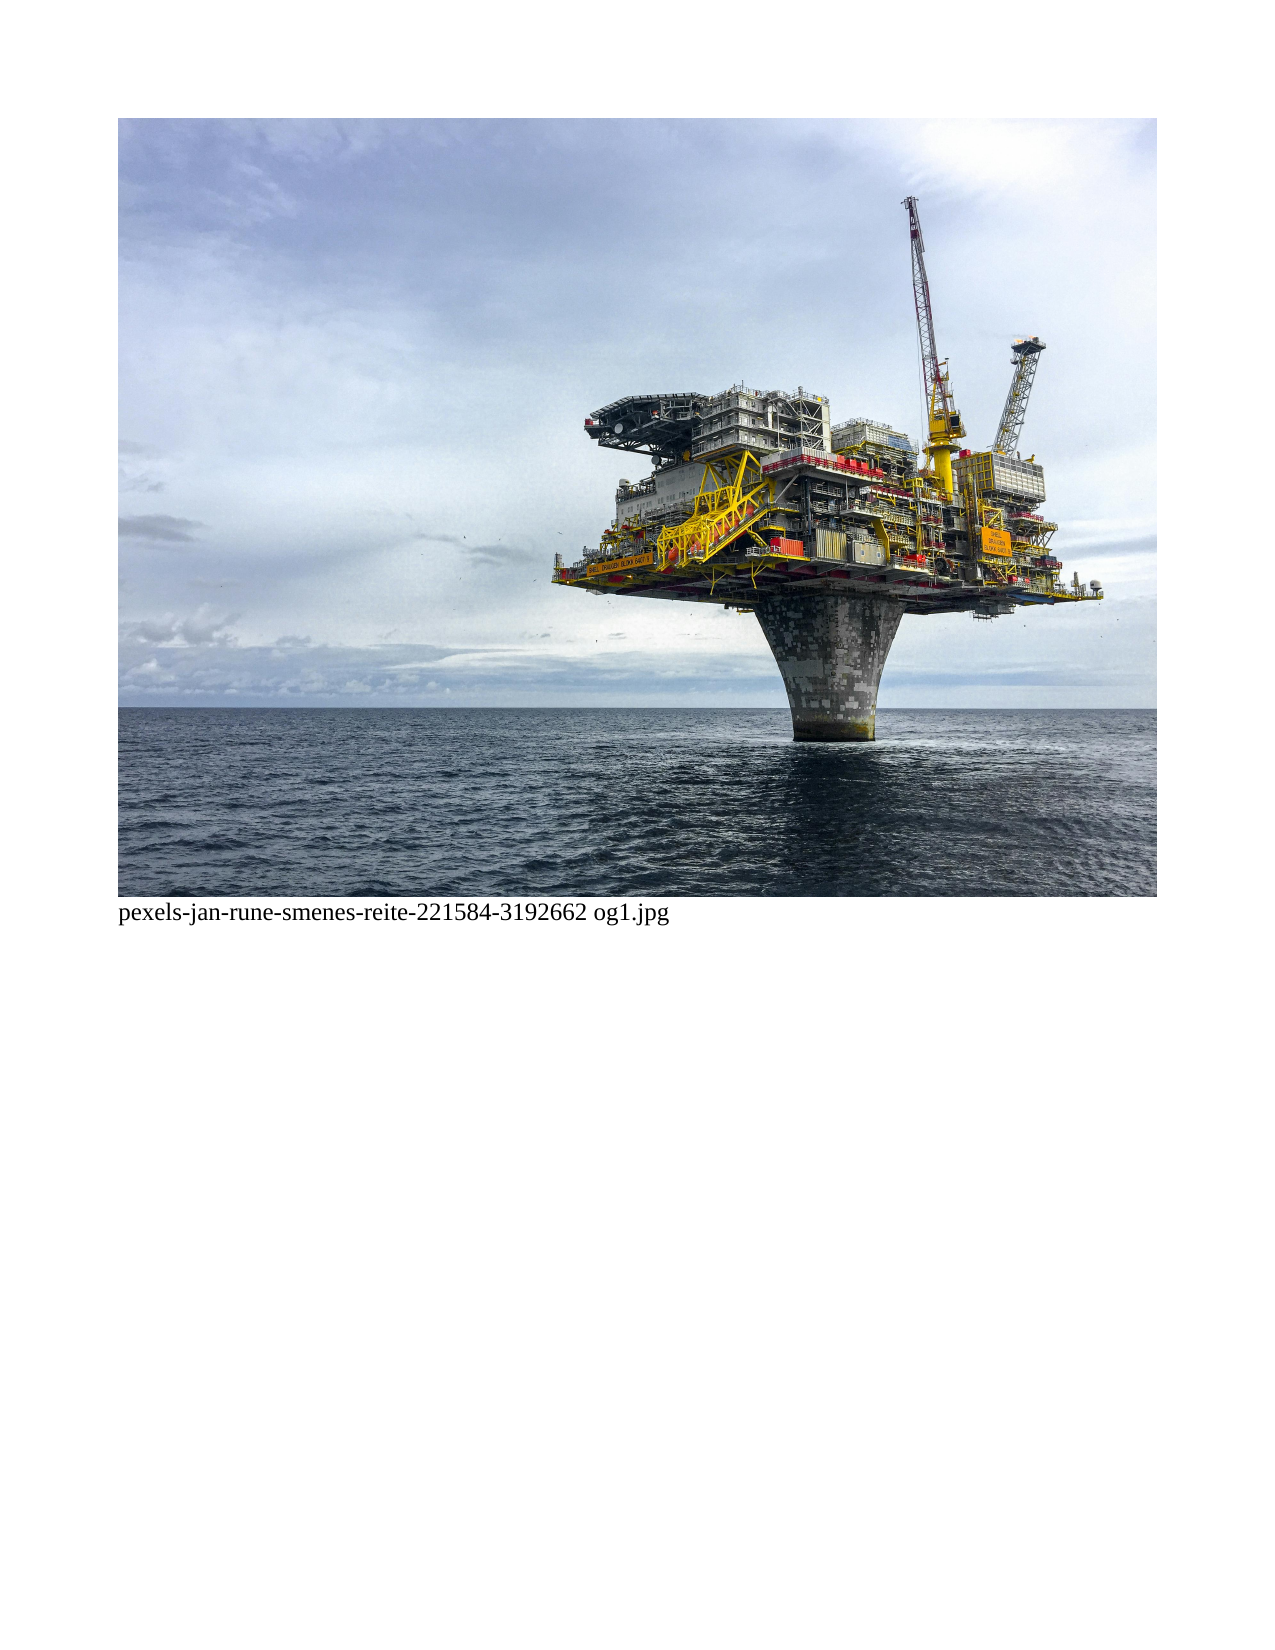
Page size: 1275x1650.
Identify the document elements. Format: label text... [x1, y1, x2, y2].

text pexels-jan-rune-smenes-reite-221584-3192662 og1.jpg [118, 897, 1157, 926]
picture [118, 118, 1157, 897]
